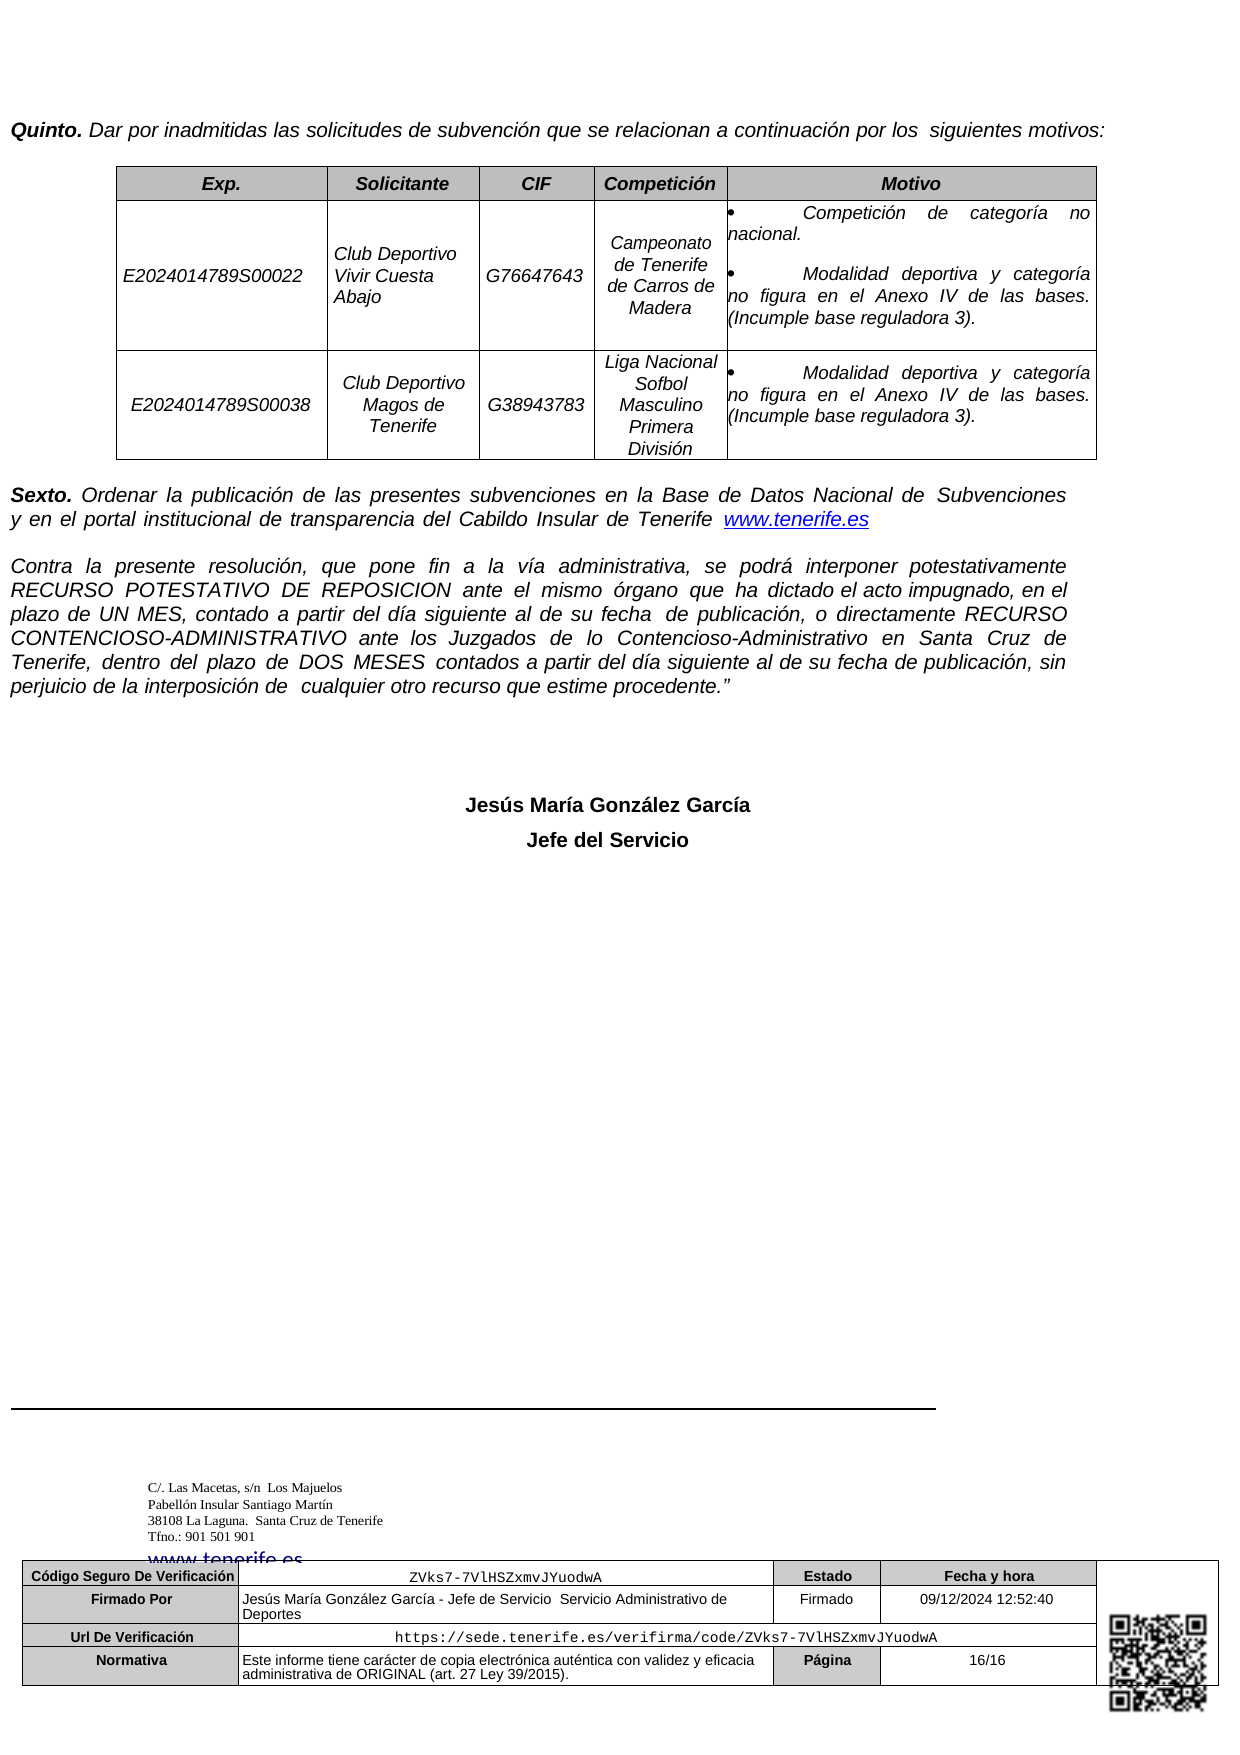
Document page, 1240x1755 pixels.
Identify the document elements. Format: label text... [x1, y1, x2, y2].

table_cell Campeonato de Tenerife de Carros de Madera [595, 201, 727, 349]
table_cell Página [774, 1647, 880, 1685]
table_cell Url De Verificación [23, 1624, 238, 1646]
table_cell E2024014789S00038 [117, 351, 327, 459]
table_cell Modalidad deportiva y categoría no figura en el Anexo IV de las bases. (Incumple base reguladora 3). [728, 351, 1096, 459]
table_header Motivo [728, 167, 1096, 200]
table_header Competición [595, 167, 727, 200]
table_cell G76647643 [480, 201, 594, 349]
text Sexto. Ordenar la publicación de las presentes subvenciones en la Base de Datos Nacional de Subvenciones y en el portal institucional de transparencia del Cabildo Insular de Tenerife www.tenerife.es [10, 483, 1068, 531]
table_cell Competición de categoría no nacional. Modalidad deportiva y categoría no figura en el Anexo IV de las bases. (Incumple base reguladora 3). [728, 201, 1096, 349]
text Quinto. Dar por inadmitidas las solicitudes de subvención que se relacionan a continuación por los siguientes motivos: [10, 118, 1123, 142]
table_cell Firmado Por [23, 1586, 238, 1623]
table_header Solicitante [328, 167, 479, 200]
subtitle Jesús María González García Jefe del Servicio [455, 793, 761, 852]
table_cell Liga Nacional Sofbol Masculino Primera División [595, 351, 727, 459]
table_cell Normativa [23, 1647, 238, 1685]
table_header ZVks7-7VlHSZxmvJYuodwA [239, 1561, 773, 1585]
table_header [1097, 1561, 1218, 1685]
table_header Fecha y hora [881, 1561, 1096, 1585]
table_header Exp. [117, 167, 327, 200]
table_cell Este informe tiene carácter de copia electrónica auténtica con validez y eficacia administrativa de ORIGINAL (art. 27 Ley 39/2015). [239, 1647, 773, 1685]
table_header CIF [480, 167, 594, 200]
table_cell Club Deportivo Magos de Tenerife [328, 351, 479, 459]
table_header Código Seguro De Verificación [23, 1561, 238, 1585]
text Contra la presente resolución, que pone fin a la vía administrativa, se podrá interponer potestativamente RECURSO POTESTATIVO DE REPOSICION ante el mismo órgano que ha dictado el acto impugnado, en el plazo de UN MES, contado a partir del día siguiente al de su fecha de publicación, o directamente RECURSO CONTENCIOSO-ADMINISTRATIVO ante los Juzgados de lo Contencioso-Administrativo en Santa Cruz de Tenerife, dentro del plazo de DOS MESES contados a partir del día siguiente al de su fecha de publicación, sin perjuicio de la interposición de cualquier otro recurso que estime procedente.” [10, 555, 1067, 698]
table_cell 09/12/2024 12:52:40 [881, 1586, 1096, 1623]
table_header Estado [774, 1561, 880, 1585]
table_cell Jesús María González García - Jefe de Servicio Servicio Administrativo de Deportes [239, 1586, 773, 1623]
table_cell E2024014789S00022 [117, 201, 327, 349]
table_cell 16/16 [881, 1647, 1096, 1685]
table_cell G38943783 [480, 351, 594, 459]
table_cell Firmado [774, 1586, 880, 1623]
table_cell https://sede.tenerife.es/verifirma/code/ZVks7-7VlHSZxmvJYuodwA [239, 1624, 1096, 1646]
table_cell Club Deportivo Vivir Cuesta Abajo [328, 201, 479, 349]
